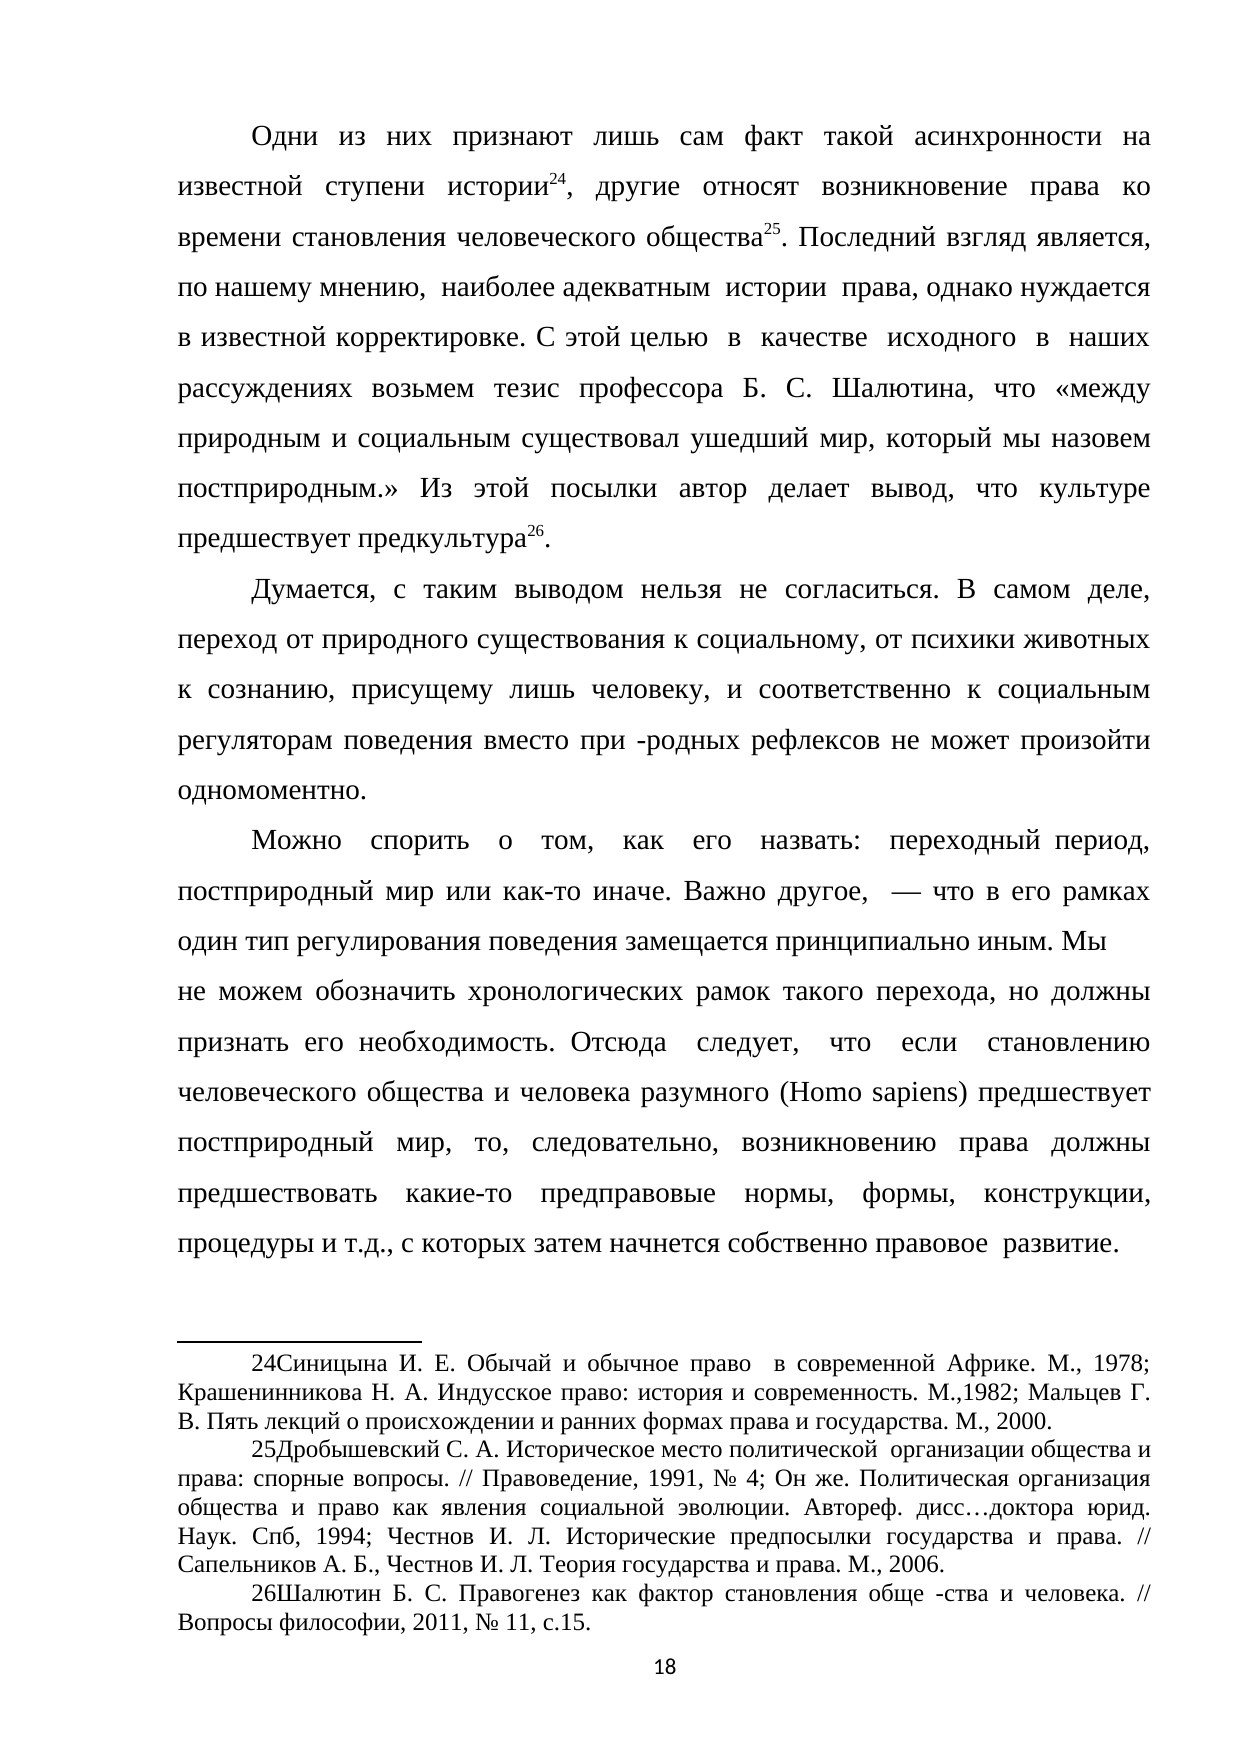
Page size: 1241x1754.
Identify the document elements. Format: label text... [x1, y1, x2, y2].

text Дробышевский С. А. Историческое место политической организации общества и права: спорные вопросы. // Правоведение, 1991, № 4; Он же. Политическая организация общества и право как явления социальной эволюции. Автореф. дисс…доктора юрид. Наук. Спб, 1994; Честнов И. Л. Исторические предпосылки государства и права. // Сапельников А. Б., Честнов И. Л. Теория государства и права. М., 2006. [177, 1434, 1152, 1578]
text Думается, с таким выводом нельзя не согласиться. В самом деле, переход от природного существования к социальному, от психики животных к сознанию, присущему лишь человеку, и соответственно к социальным регуляторам поведения вместо при -родных рефлексов не может произойти одномоментно. [177, 571, 1152, 806]
text Одни из них признают лишь сам факт такой асинхронности на известной ступени истории, другие относят возникновение права ко времени становления человеческого общества. Последний взгляд является, по нашему мнению, наиболее адекватным истории права, однако нуждается в известной корректировке. С этой целью в качестве исходного в наших рассуждениях возьмем тезис профессора Б. С. Шалютина, что «между природным и социальным существовал ушедший мир, который мы назовем постприродным.» Из этой посылки автор делает вывод, что культуре предшествует предкультура. [177, 118, 1152, 554]
text Синицына И. Е. Обычай и обычное право в современной Африке. М., 1978; Крашенинникова Н. А. Индусское право: история и современность. М.,1982; Мальцев Г. В. Пять лекций о происхождении и ранних формах права и государства. М., 2000. [177, 1348, 1152, 1434]
text не можем обозначить хронологических рамок такого перехода, но должны признать его необходимость. Отсюда следует, что если становлению человеческого общества и человека разумного (Homo sapiens) предшествует постприродный мир, то, следовательно, возникновению права должны предшествовать какие-то предправовые нормы, формы, конструкции, процедуры и т.д., с которых затем начнется собственно правовое развитие. [177, 973, 1152, 1258]
text Можно спорить о том, как его назвать: переходный период, постприродный мир или как-то иначе. Важно другое, — что в его рамках один тип регулирования поведения замещается принципиально иным. Мы [177, 822, 1152, 957]
text Шалютин Б. С. Правогенез как фактор становления обще -ства и человека. // Вопросы философии, 2011, № 11, с.15. [177, 1578, 1152, 1636]
